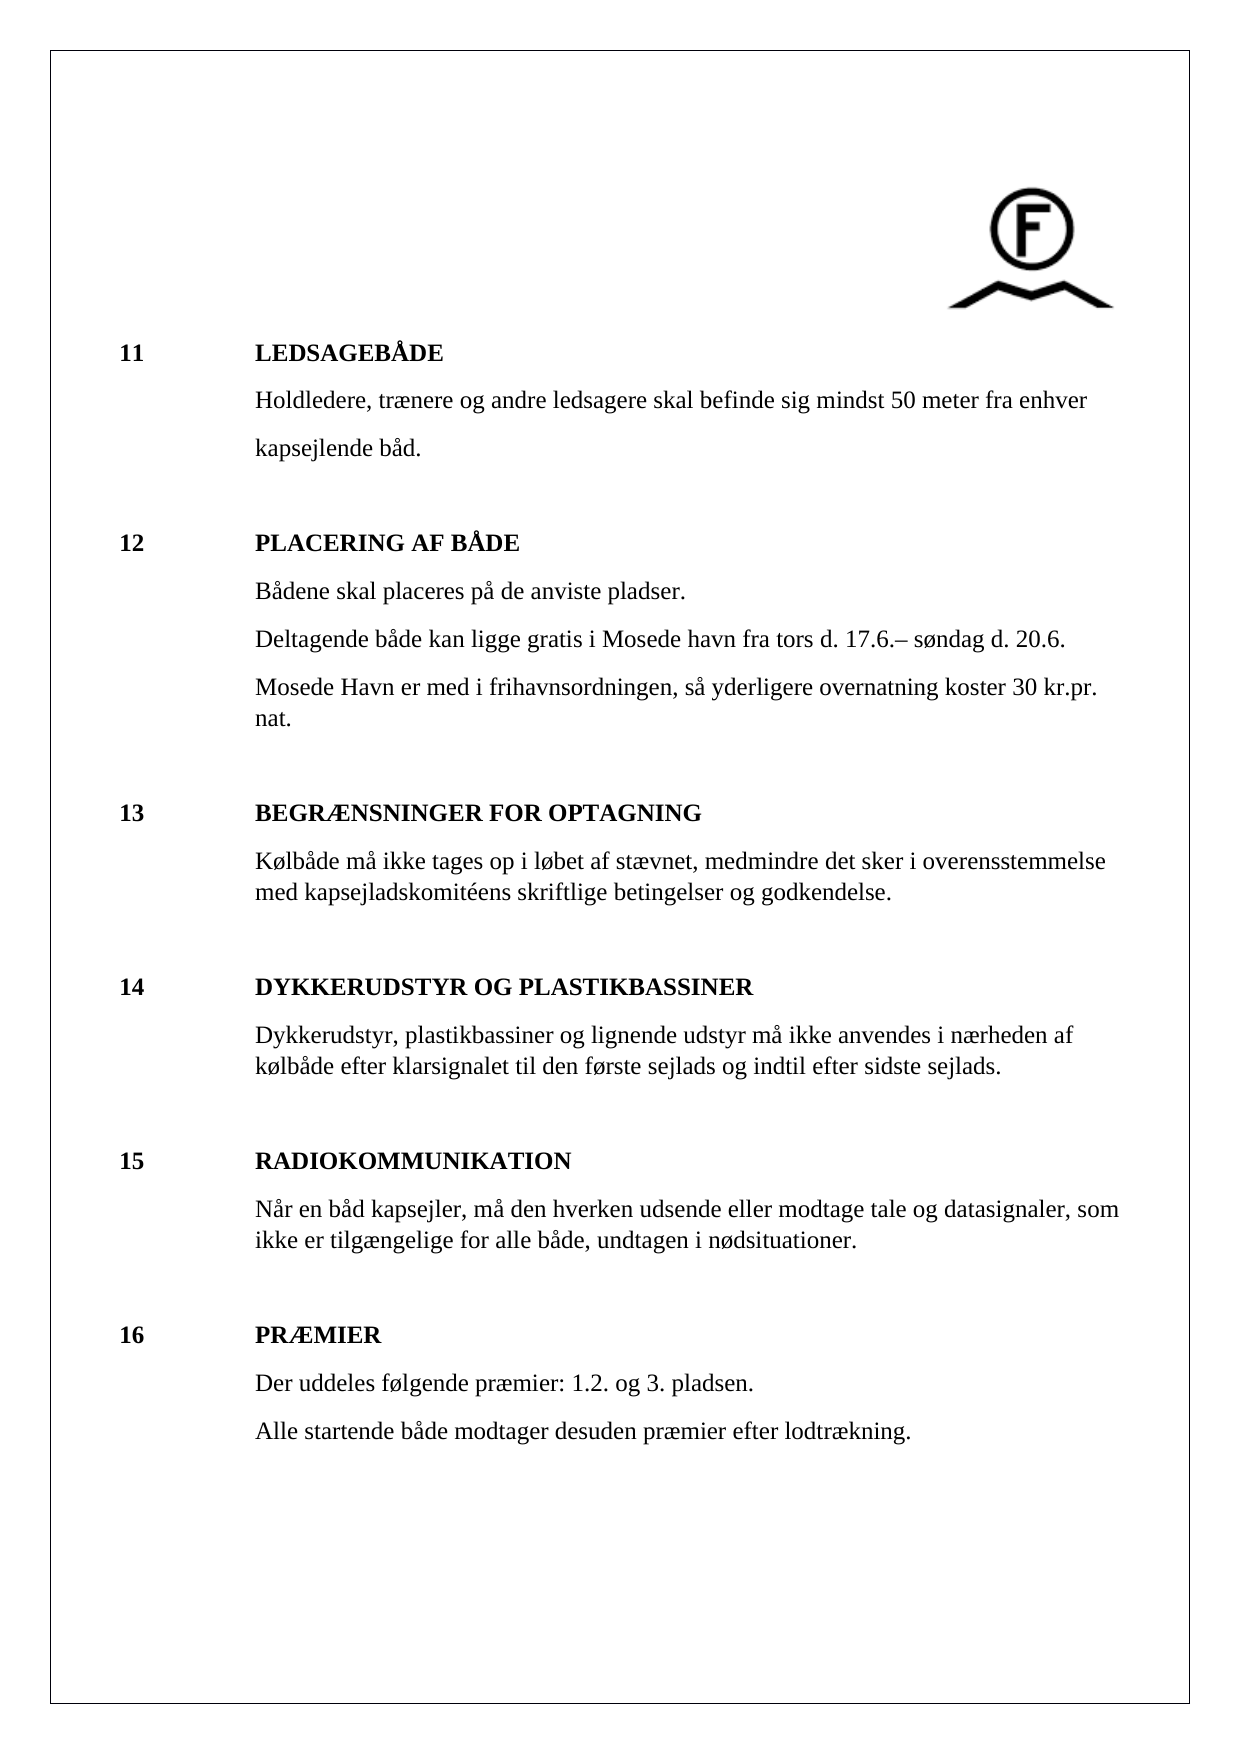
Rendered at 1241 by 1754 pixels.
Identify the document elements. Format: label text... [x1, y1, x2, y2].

text Kølbåde må ikke tages op i løbet af stævnet, medmindre det sker i overensstemmelse med kapsejladskomitéens skriftlige betingelser og godkendelse. [255, 846, 1121, 906]
text 14 DYKKERUDSTYR OG PLASTIKBASSINER [119, 972, 1121, 1001]
text Bådene skal placeres på de anviste pladser. [119, 576, 1121, 605]
text Alle startende både modtager desuden præmier efter lodtrækning. [119, 1416, 1121, 1445]
text 16 PRÆMIER [119, 1321, 1121, 1349]
text 11 LEDSAGEBÅDE [119, 338, 1121, 366]
text Holdledere, trænere og andre ledsagere skal befinde sig mindst 50 meter fra enhver [119, 385, 1121, 414]
text 15 RADIOKOMMUNIKATION [119, 1146, 1121, 1175]
text 12 PLACERING AF BÅDE [119, 528, 1121, 557]
text Dykkerudstyr, plastikbassiner og lignende udstyr må ikke anvendes i nærheden af kølbåde efter klarsignalet til den første sejlads og indtil efter sidste sejlads. [255, 1020, 1121, 1080]
text Mosede Havn er med i frihavnsordningen, så yderligere overnatning koster 30 kr.pr. nat. [255, 672, 1121, 731]
text kapsejlende båd. [119, 433, 1121, 462]
text Deltagende både kan ligge gratis i Mosede havn fra tors d. 17.6.– søndag d. 20.6. [119, 624, 1121, 653]
text 13 BEGRÆNSNINGER FOR OPTAGNING [119, 798, 1121, 827]
text Når en båd kapsejler, må den hverken udsende eller modtage tale og datasignaler, som ikke er tilgængelige for alle både, undtagen i nødsituationer. [255, 1194, 1121, 1254]
picture [938, 178, 1122, 319]
text Der uddeles følgende præmier: 1.2. og 3. pladsen. [119, 1368, 1121, 1397]
